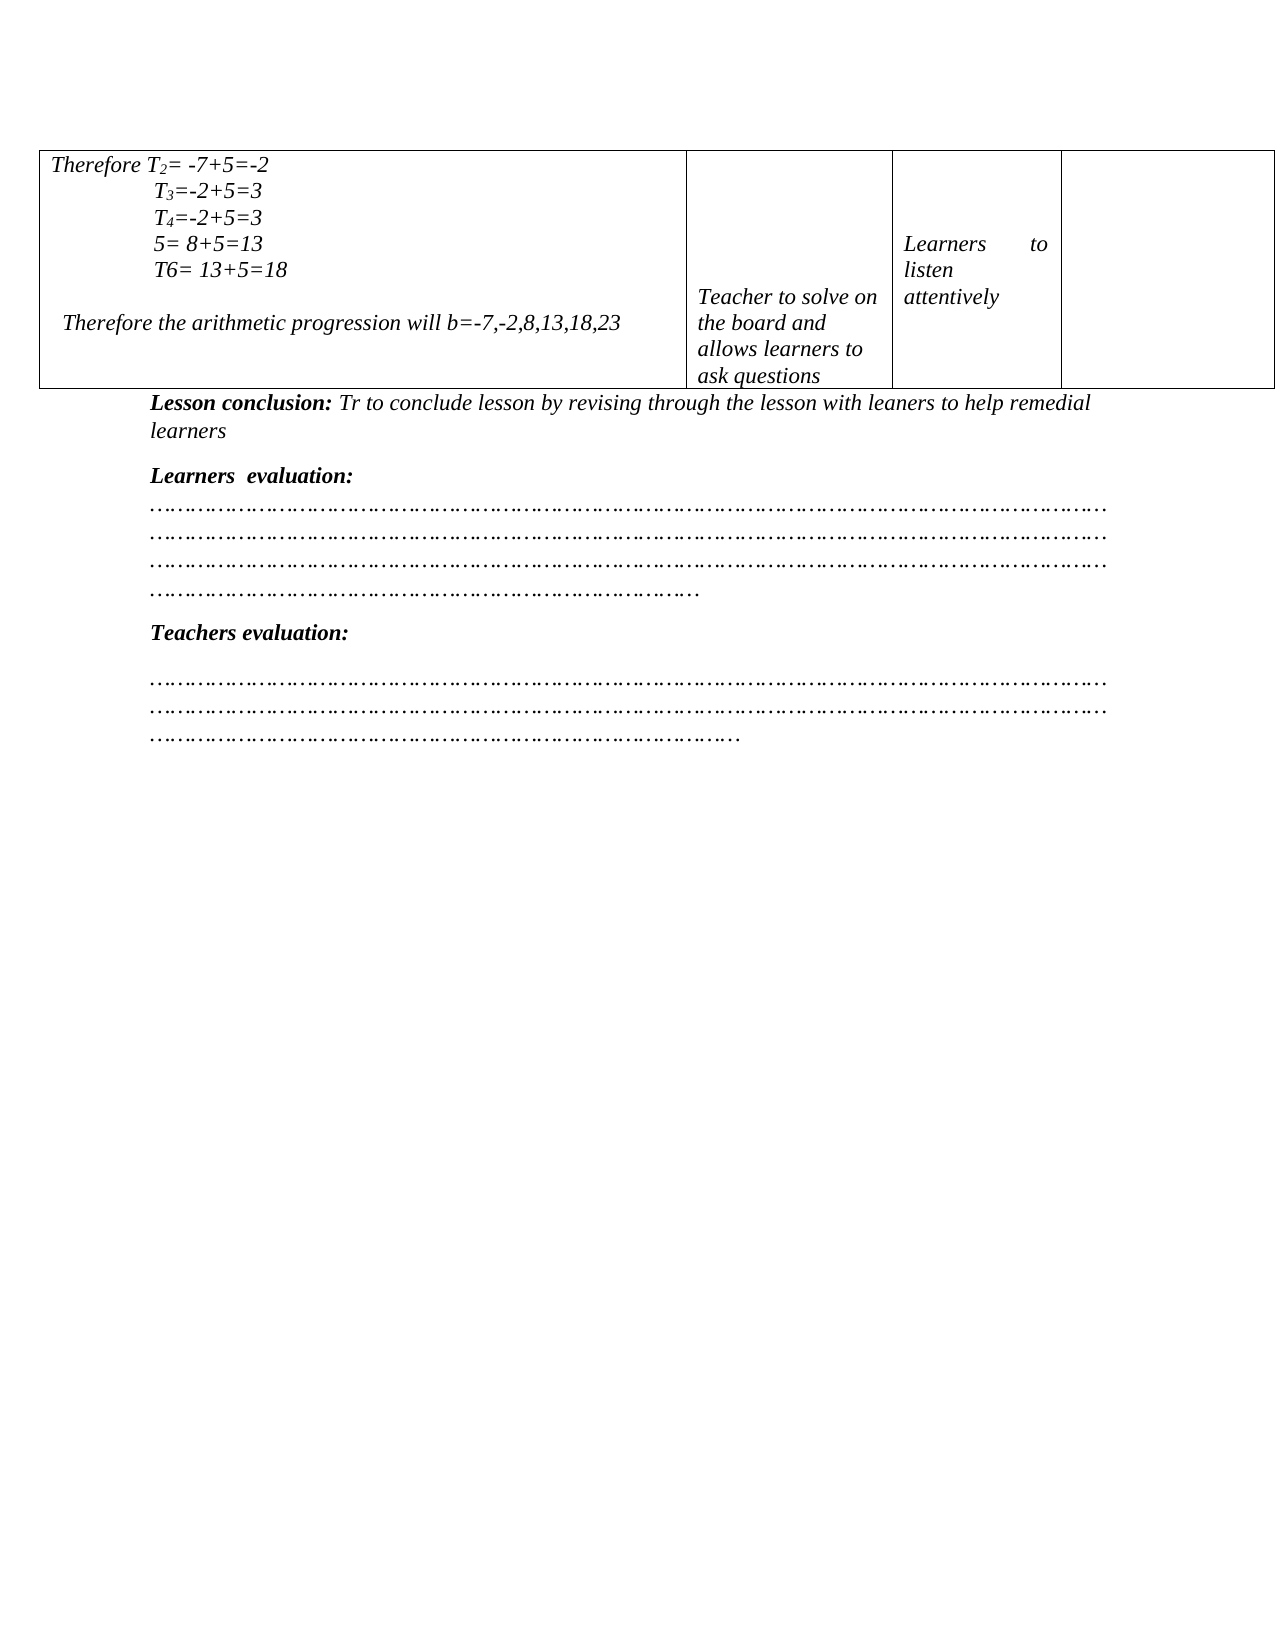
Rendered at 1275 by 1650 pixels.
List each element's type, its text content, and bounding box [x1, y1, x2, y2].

table_cell Learners to listen attentively [893, 151, 1061, 388]
table_cell Therefore T2= -7+5=-2 T3=-2+5=3 T4=-2+5=3 5= 8+5=13 T6= 13+5=18 Therefore the arithmetic progression will b=-7,-2,8,13,18,23 [40, 151, 686, 388]
table_cell Teacher to solve on the board and allows learners to ask questions [687, 151, 892, 388]
text ……………………………………………………………………………………………………………………………………………………………………………………………………………………………………………………………………………………………………………………………………… [150, 664, 1125, 747]
table_cell [1062, 151, 1274, 388]
text Lesson conclusion: Tr to conclude lesson by revising through the lesson with leaners to help remedial learners [150, 389, 1125, 444]
text Learners evaluation: ……………………………………………………………………………………………………………………………………………………………………………………………………………………………………………………………………………………………………………………………………………………………………………………………………………………………………………………………… [150, 462, 1125, 601]
text Teachers evaluation: [150, 619, 1125, 646]
